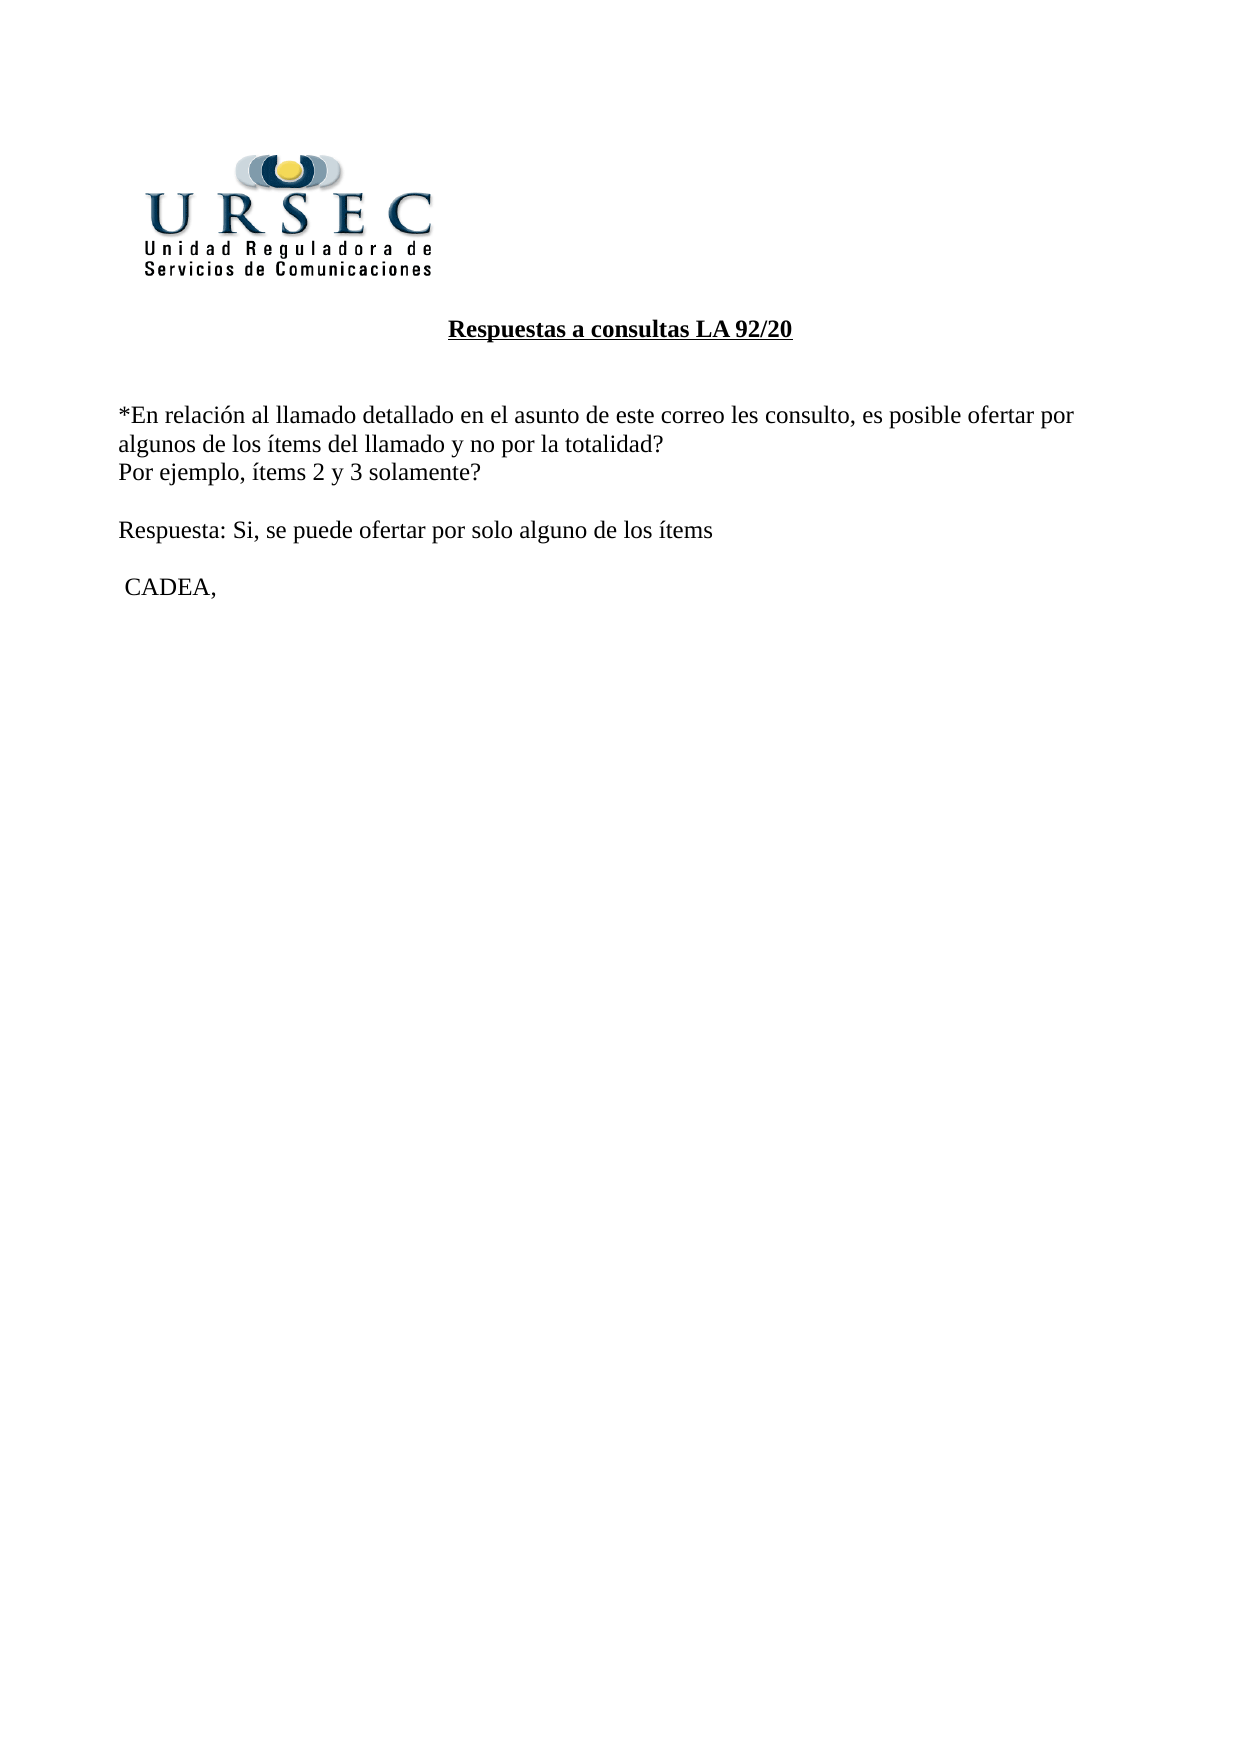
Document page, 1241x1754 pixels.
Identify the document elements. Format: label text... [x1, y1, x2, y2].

text *En relación al llamado detallado en el asunto de este correo les consulto, es posible ofertar por algunos de los ítems del llamado y no por la totalidad? [118, 400, 1122, 457]
text Por ejemplo, ítems 2 y 3 solamente? [118, 457, 1122, 486]
text Respuesta: Si, se puede ofertar por solo alguno de los ítems [118, 515, 1122, 572]
text CADEA, [118, 572, 1122, 601]
text Respuestas a consultas LA 92/20 [118, 314, 1122, 342]
